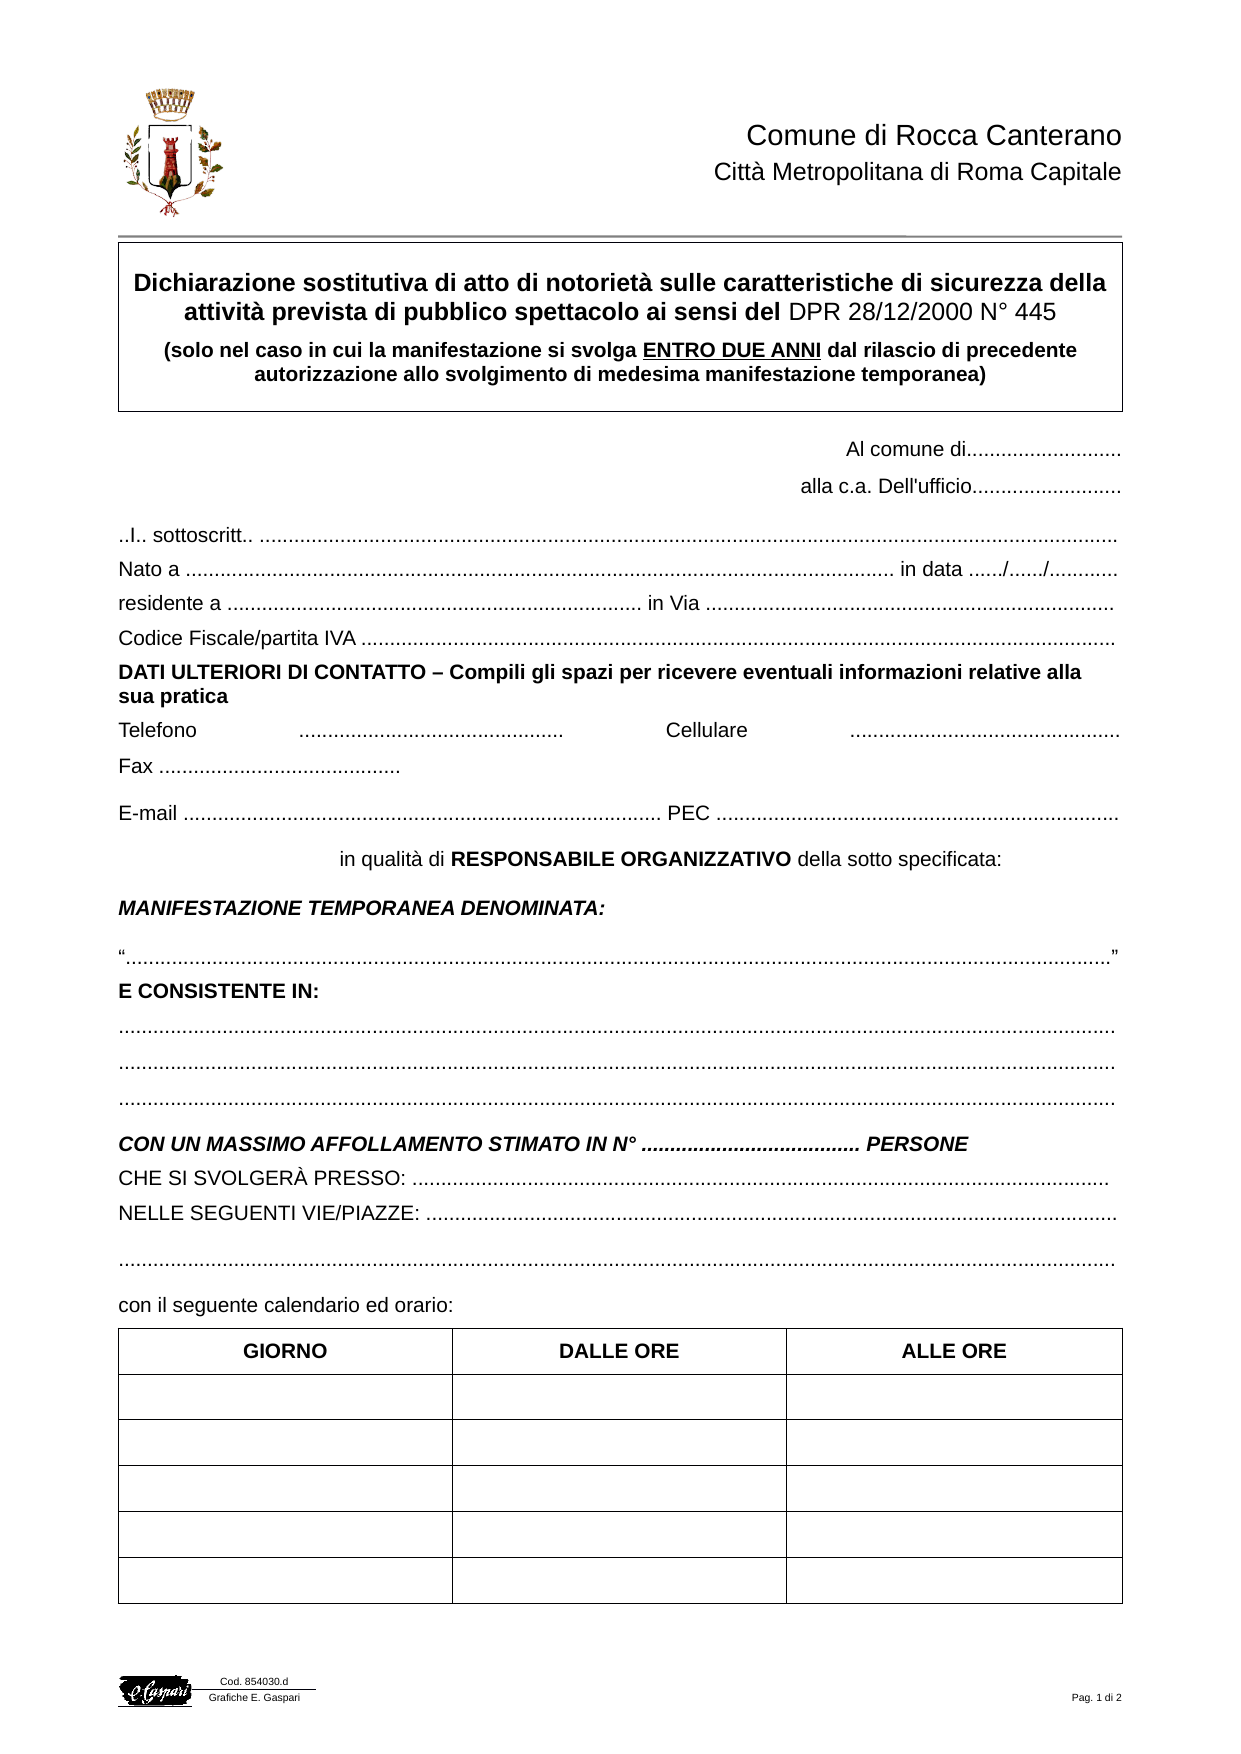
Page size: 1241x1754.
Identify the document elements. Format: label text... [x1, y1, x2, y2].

table_cell [453, 1375, 786, 1419]
text Codice Fiscale/partita IVA ................................................................................................................................... [118, 626, 1122, 649]
picture [118, 1674, 192, 1706]
text DATI ULTERIORI DI CONTATTO – Compili gli spazi per ricevere eventuali informazioni relative alla sua pratica [118, 660, 1122, 708]
table_cell [119, 1466, 452, 1511]
table_cell [453, 1558, 786, 1603]
table_cell [787, 1512, 1122, 1557]
table_cell [787, 1466, 1122, 1511]
table_cell [453, 1466, 786, 1511]
text E CONSISTENTE IN: [118, 979, 1122, 1003]
table_cell [119, 1420, 452, 1465]
subtitle MANIFESTAZIONE TEMPORANEA DENOMINATA: [118, 896, 1122, 920]
table_cell [787, 1420, 1122, 1465]
text con il seguente calendario ed orario: [118, 1293, 1122, 1317]
text in qualità di RESPONSABILE ORGANIZZATIVO della sotto specificata: [266, 847, 1122, 871]
text alla c.a. Dell'ufficio.......................... [118, 473, 1122, 497]
table_cell [119, 1375, 452, 1419]
text Telefono .............................................. Cellulare ............................................... Fax .......................................... [118, 718, 1122, 778]
text Città Metropolitana di Roma Capitale [224, 157, 1122, 185]
text CHE SI SVOLGERÀ PRESSO: ......................................................................................................................... [118, 1166, 1122, 1190]
text NELLE SEGUENTI VIE/PIAZZE: ........................................................................................................................ [118, 1201, 1122, 1224]
subtitle CON UN MASSIMO AFFOLLAMENTO STIMATO IN N° ...................................... PERSONE [118, 1132, 1122, 1156]
table_cell [453, 1420, 786, 1465]
table_cell [119, 1558, 452, 1603]
table_cell [787, 1558, 1122, 1603]
text Comune di Rocca Canterano [224, 118, 1122, 152]
text Al comune di........................... [118, 437, 1122, 461]
table_header DALLE ORE [453, 1329, 786, 1373]
text E-mail ................................................................................... PEC ...................................................................... [118, 801, 1122, 824]
table_header GIORNO [119, 1329, 452, 1373]
text ....................................................................................................................................................................................................................................................................................................................................................................................................................................................................................................................................... [118, 1014, 1122, 1109]
table_cell [453, 1512, 786, 1557]
text Nato a ........................................................................................................................... in data ....../....../............ [118, 557, 1122, 581]
table_cell [787, 1375, 1122, 1419]
picture [122, 87, 224, 219]
text ..I.. sottoscritt.. ..................................................................................................................................................... [118, 522, 1122, 546]
table_cell [119, 1512, 452, 1557]
text “...........................................................................................................................................................................” [118, 945, 1122, 969]
table_header Dichiarazione sostitutiva di atto di notorietà sulle caratteristiche di sicurezza della attività prevista di pubblico spettacolo ai sensi del DPR 28/12/2000 N° 445 (solo nel caso in cui la manifestazione si svolga ENTRO DUE ANNI dal rilascio di precedente autorizzazione allo svolgimento di medesima manifestazione temporanea) [119, 243, 1122, 411]
table_header ALLE ORE [787, 1329, 1122, 1373]
text ............................................................................................................................................................................. [118, 1247, 1122, 1271]
text residente a ........................................................................ in Via ....................................................................... [118, 591, 1122, 615]
